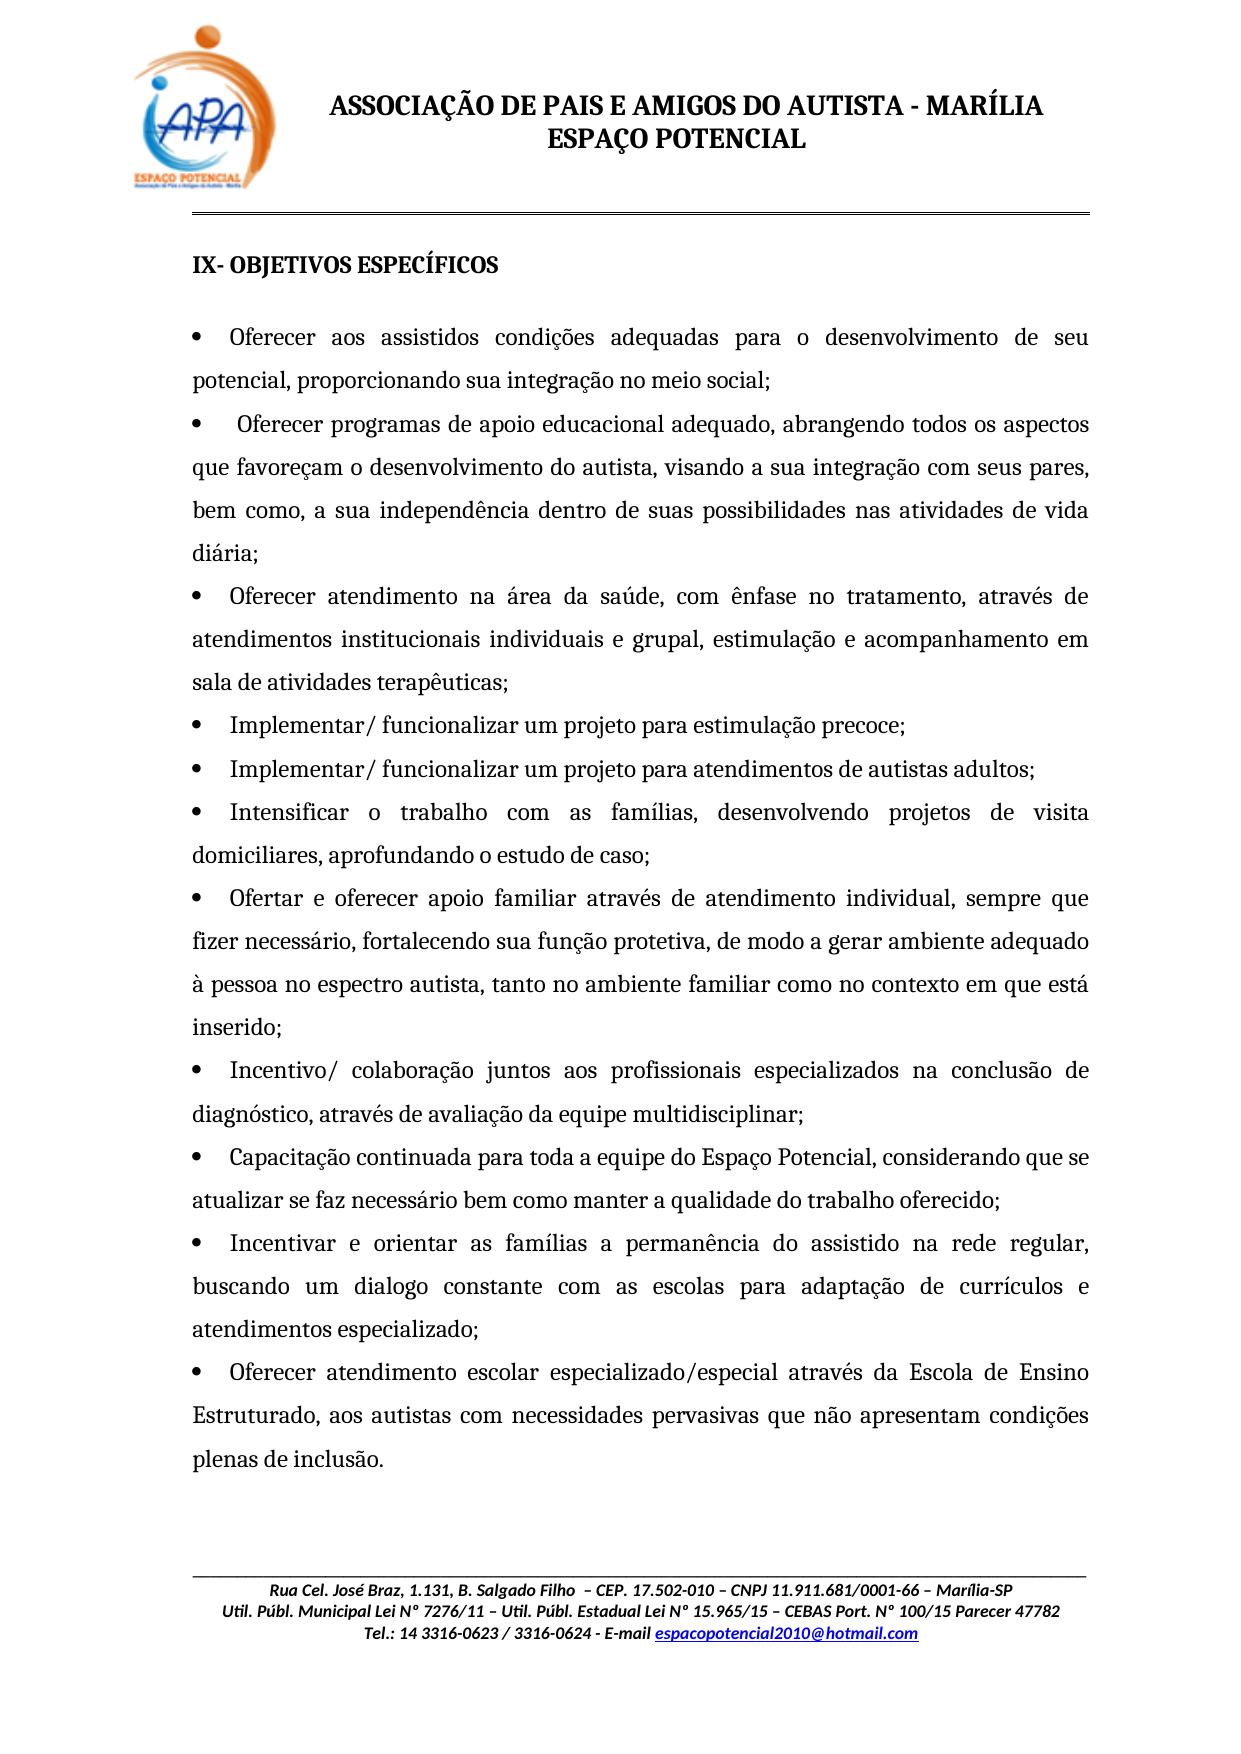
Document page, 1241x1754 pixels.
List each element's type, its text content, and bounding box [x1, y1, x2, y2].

list Oferecer atendimento na área da saúde, com ênfase no tratamento, através de atendimentos institucionais individuais e grupal, estimulação e acompanhamento em sala de atividades terapêuticas; [192, 582, 1090, 697]
list Oferecer programas de apoio educacional adequado, abrangendo todos os aspectos que favoreçam o desenvolvimento do autista, visando a sua integração com seus pares, bem como, a sua independência dentro de suas possibilidades nas atividades de vida diária; [192, 409, 1090, 568]
list Incentivar e orientar as famílias a permanência do assistido na rede regular, buscando um dialogo constante com as escolas para adaptação de currículos e atendimentos especializado; [192, 1229, 1090, 1344]
list Ofertar e oferecer apoio familiar através de atendimento individual, sempre que fizer necessário, fortalecendo sua função protetiva, de modo a gerar ambiente adequado à pessoa no espectro autista, tanto no ambiente familiar como no contexto em que está inserido; [192, 884, 1090, 1042]
list Oferecer aos assistidos condições adequadas para o desenvolvimento de seu potencial, proporcionando sua integração no meio social; [192, 323, 1090, 395]
list Intensificar o trabalho com as famílias, desenvolvendo projetos de visita domiciliares, aprofundando o estudo de caso; [192, 798, 1090, 869]
list Capacitação continuada para toda a equipe do Espaço Potencial, considerando que se atualizar se faz necessário bem como manter a qualidade do trabalho oferecido; [192, 1143, 1090, 1214]
list Implementar/ funcionalizar um projeto para estimulação precoce; [192, 711, 1090, 740]
list Incentivo/ colaboração juntos aos profissionais especializados na conclusão de diagnóstico, através de avaliação da equipe multidisciplinar; [192, 1056, 1090, 1128]
text IX- OBJETIVOS ESPECÍFICOS [192, 251, 1090, 280]
list Implementar/ funcionalizar um projeto para atendimentos de autistas adultos; [192, 754, 1090, 783]
picture [101, 11, 285, 196]
list Oferecer atendimento escolar especializado/especial através da Escola de Ensino Estruturado, aos autistas com necessidades pervasivas que não apresentam condições plenas de inclusão. [192, 1358, 1090, 1473]
